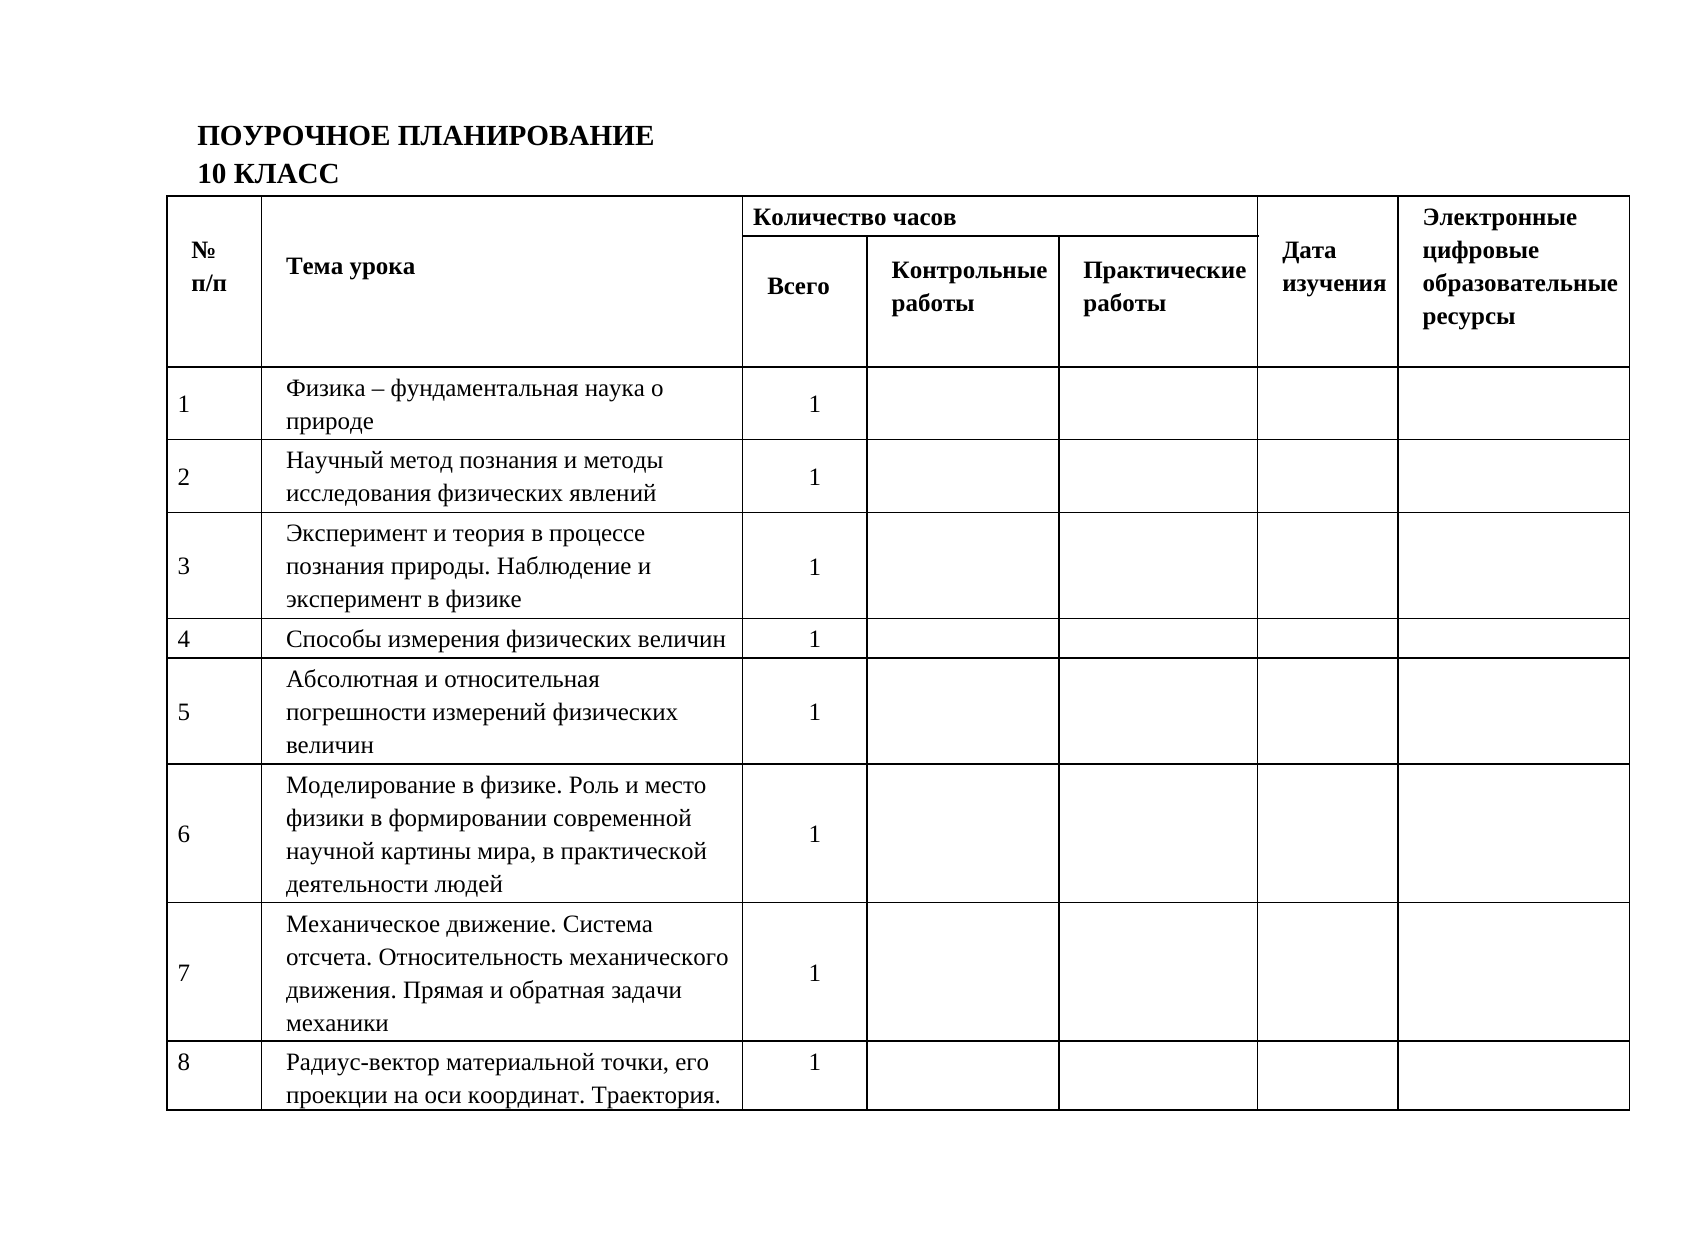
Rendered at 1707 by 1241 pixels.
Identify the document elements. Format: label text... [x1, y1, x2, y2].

table_cell [1258, 440, 1397, 512]
table_cell [1258, 1042, 1397, 1109]
table_cell 1 [743, 903, 866, 1040]
table_cell [868, 513, 1058, 617]
table_cell [868, 368, 1058, 439]
table_cell 5 [168, 659, 261, 763]
table_cell [1399, 903, 1629, 1040]
table_cell [1399, 368, 1629, 439]
table_cell [1060, 440, 1257, 512]
table_cell Моделирование в физике. Роль и место физики в формировании современной научной картины мира, в практической деятельности людей [262, 765, 742, 902]
table_cell [1258, 765, 1397, 902]
table_cell Радиус-вектор материальной точки, его проекции на оси координат. Траектория. [262, 1042, 742, 1109]
table_cell Научный метод познания и методы исследования физических явлений [262, 440, 742, 512]
table_header Электронные цифровые образовательные ресурсы [1399, 197, 1629, 366]
table_cell [1399, 765, 1629, 902]
table_cell [1060, 513, 1257, 617]
table_header Тема урока [262, 197, 742, 366]
table_cell Практические работы [1060, 237, 1257, 366]
table_cell [1060, 659, 1257, 763]
table_cell 3 [168, 513, 261, 617]
table_cell [1399, 513, 1629, 617]
table_cell Физика – фундаментальная наука о природе [262, 368, 742, 439]
table_cell [868, 1042, 1058, 1109]
table_cell [868, 440, 1058, 512]
table_cell 8 [168, 1042, 261, 1109]
table_cell 1 [743, 619, 866, 657]
table_cell [1258, 368, 1397, 439]
table_cell [1258, 619, 1397, 657]
table_cell [868, 765, 1058, 902]
table_cell 1 [168, 368, 261, 439]
table_cell [1399, 619, 1629, 657]
table_cell [1258, 903, 1397, 1040]
table_cell 1 [743, 368, 866, 439]
table_cell 7 [168, 903, 261, 1040]
table_cell Всего [743, 237, 866, 366]
table_cell 1 [743, 765, 866, 902]
table_cell [1258, 513, 1397, 617]
table_cell [868, 619, 1058, 657]
table_cell 1 [743, 659, 866, 763]
table_cell [1060, 903, 1257, 1040]
table_cell [1060, 619, 1257, 657]
text ПОУРОЧНОЕ ПЛАНИРОВАНИЕ [190, 118, 1618, 152]
table_cell Абсолютная и относительная погрешности измерений физических величин [262, 659, 742, 763]
table_cell 1 [743, 440, 866, 512]
table_header Дата изучения [1258, 197, 1397, 366]
table_cell 4 [168, 619, 261, 657]
table_cell [1399, 1042, 1629, 1109]
text 10 КЛАСС [190, 157, 1618, 190]
table_cell 6 [168, 765, 261, 902]
table_cell [1399, 440, 1629, 512]
table_header № п/п [168, 197, 261, 366]
table_cell [1060, 1042, 1257, 1109]
table_cell Механическое движение. Система отсчета. Относительность механического движения. Прямая и обратная задачи механики [262, 903, 742, 1040]
table_cell Эксперимент и теория в процессе познания природы. Наблюдение и эксперимент в физике [262, 513, 742, 617]
table_cell [1399, 659, 1629, 763]
table_header Количество часов [743, 197, 1257, 235]
table_cell [868, 659, 1058, 763]
table_cell 1 [743, 1042, 866, 1109]
table_cell [1060, 765, 1257, 902]
table_cell 1 [743, 513, 866, 617]
table_cell [1060, 368, 1257, 439]
table_cell [868, 903, 1058, 1040]
table_cell [1258, 659, 1397, 763]
table_cell 2 [168, 440, 261, 512]
table_cell Способы измерения физических величин [262, 619, 742, 657]
table_cell Контрольные работы [868, 237, 1058, 366]
